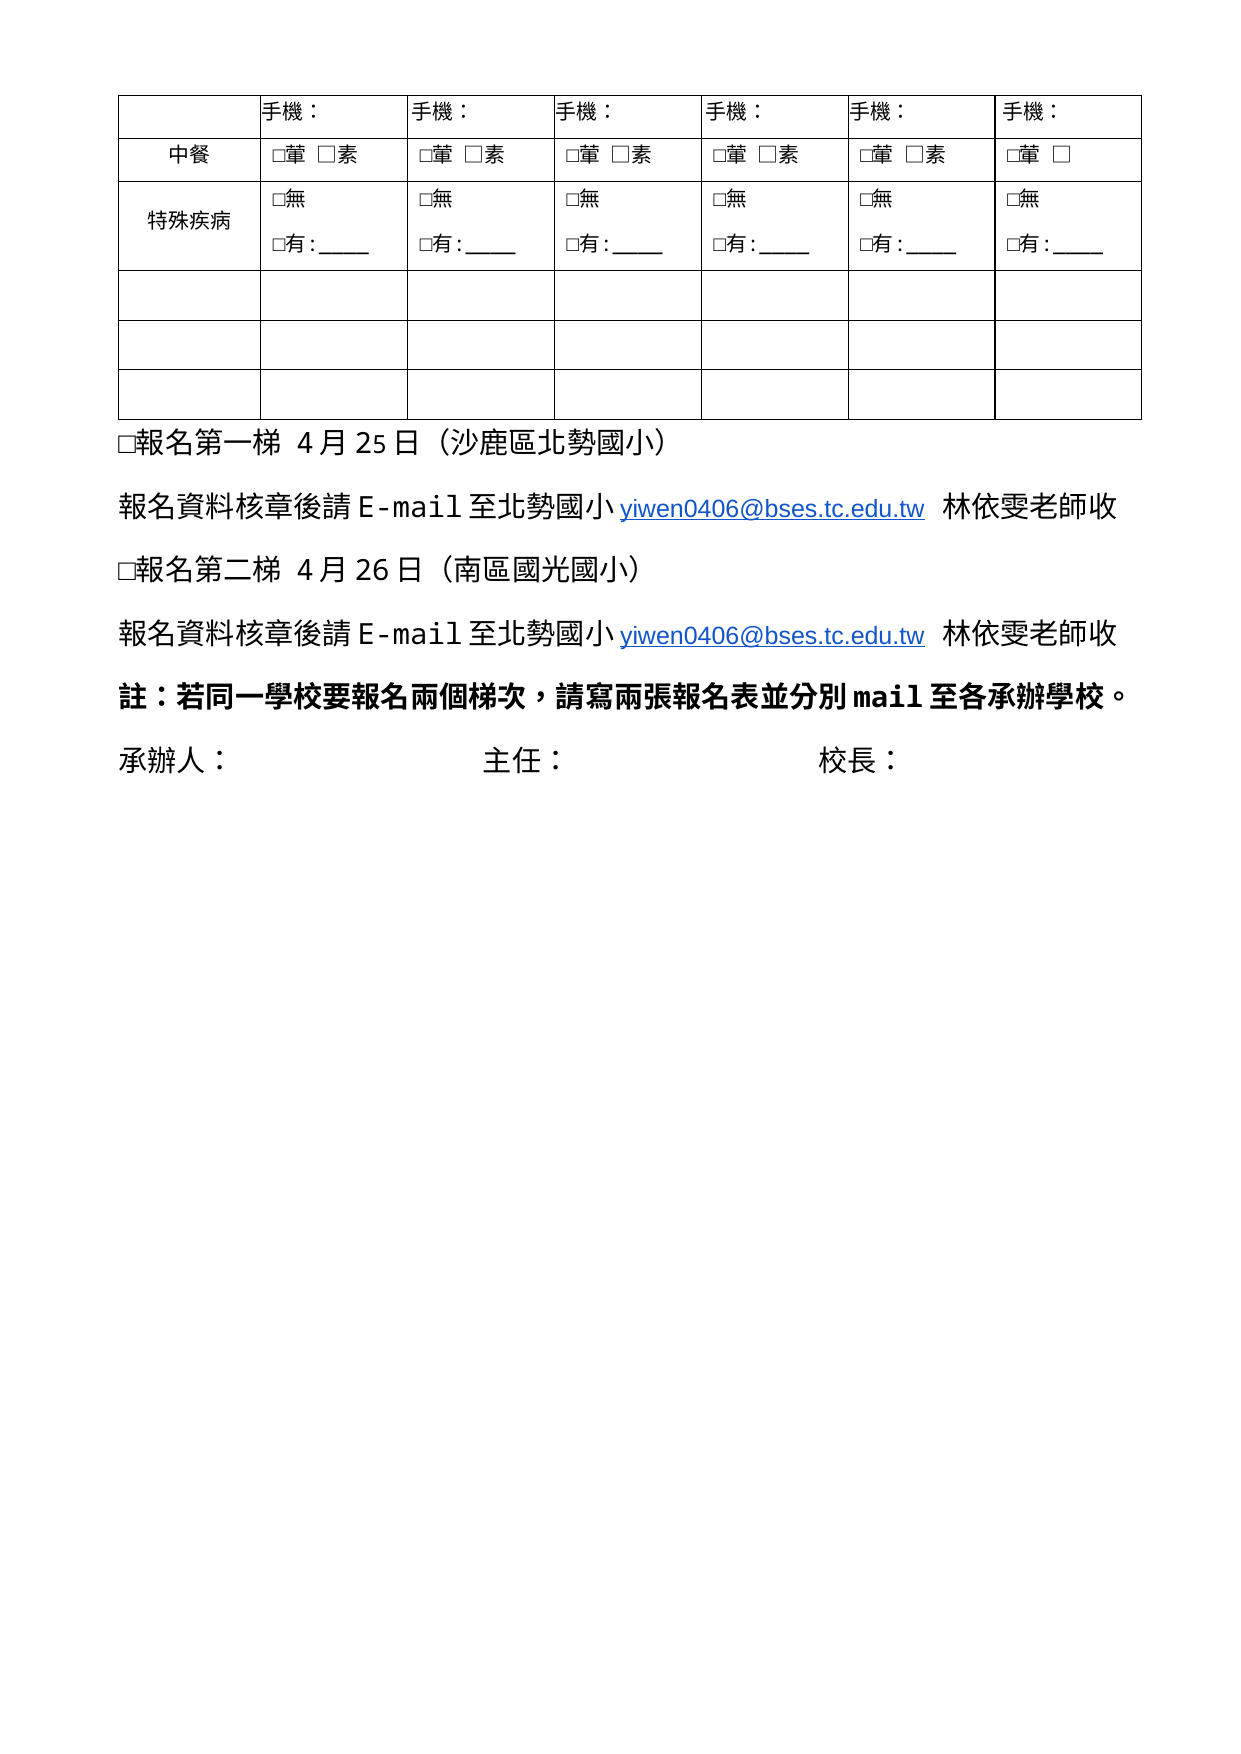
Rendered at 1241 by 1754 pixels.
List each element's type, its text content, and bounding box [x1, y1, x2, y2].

table_cell [702, 370, 848, 419]
table_cell 手機： [555, 96, 701, 138]
table_cell [119, 370, 260, 419]
table_cell [555, 321, 701, 369]
table_cell [702, 271, 848, 319]
text 報名資料核章後請E-mail至北勢國小yiwen0406@bses.tc.edu.tw 林依雯老師收 [118, 611, 1122, 653]
table_cell [408, 271, 554, 319]
table_cell □葷 □素 [555, 139, 701, 181]
table_cell [261, 271, 407, 319]
table_cell [996, 271, 1141, 319]
table_cell 手機： [261, 96, 407, 138]
table_cell □葷 □素 [702, 139, 848, 181]
table_cell □葷 □素 [408, 139, 554, 181]
text 註：若同一學校要報名兩個梯次，請寫兩張報名表並分別mail至各承辦學校。 [118, 674, 1122, 716]
table_cell 手機： [996, 96, 1141, 138]
table_cell □無 □有:____ [996, 182, 1141, 270]
table_cell 特殊疾病 [119, 182, 260, 270]
table_cell □無 □有:____ [261, 182, 407, 270]
table_cell [555, 370, 701, 419]
table_cell [555, 271, 701, 319]
table_cell [408, 321, 554, 369]
table_cell [119, 96, 260, 138]
table_cell 手機： [702, 96, 848, 138]
text □報名第二梯 4月26日（南區國光國小） [118, 547, 1122, 589]
table_cell [996, 321, 1141, 369]
table_cell [849, 370, 994, 419]
table_cell [849, 321, 994, 369]
table_cell [119, 321, 260, 369]
text 承辦人： 主任： 校長： [118, 738, 1122, 780]
table_cell [119, 271, 260, 319]
table_cell 手機： [408, 96, 554, 138]
table_cell 中餐 [119, 139, 260, 181]
text 報名資料核章後請E-mail至北勢國小yiwen0406@bses.tc.edu.tw 林依雯老師收 [118, 483, 1122, 526]
table_cell [702, 321, 848, 369]
table_cell 手機： [849, 96, 994, 138]
table_cell □無 □有:____ [849, 182, 994, 270]
table_cell □無 □有:____ [408, 182, 554, 270]
table_cell [849, 271, 994, 319]
table_cell □葷 □ [996, 139, 1141, 181]
table_cell [408, 370, 554, 419]
table_cell □無 □有:____ [555, 182, 701, 270]
text □報名第一梯 4月25日（沙鹿區北勢國小） [118, 420, 1122, 462]
table_cell [261, 321, 407, 369]
table_cell [261, 370, 407, 419]
table_cell □無 □有:____ [702, 182, 848, 270]
table_cell [996, 370, 1141, 419]
table_cell □葷 □素 [261, 139, 407, 181]
table_cell □葷 □素 [849, 139, 994, 181]
